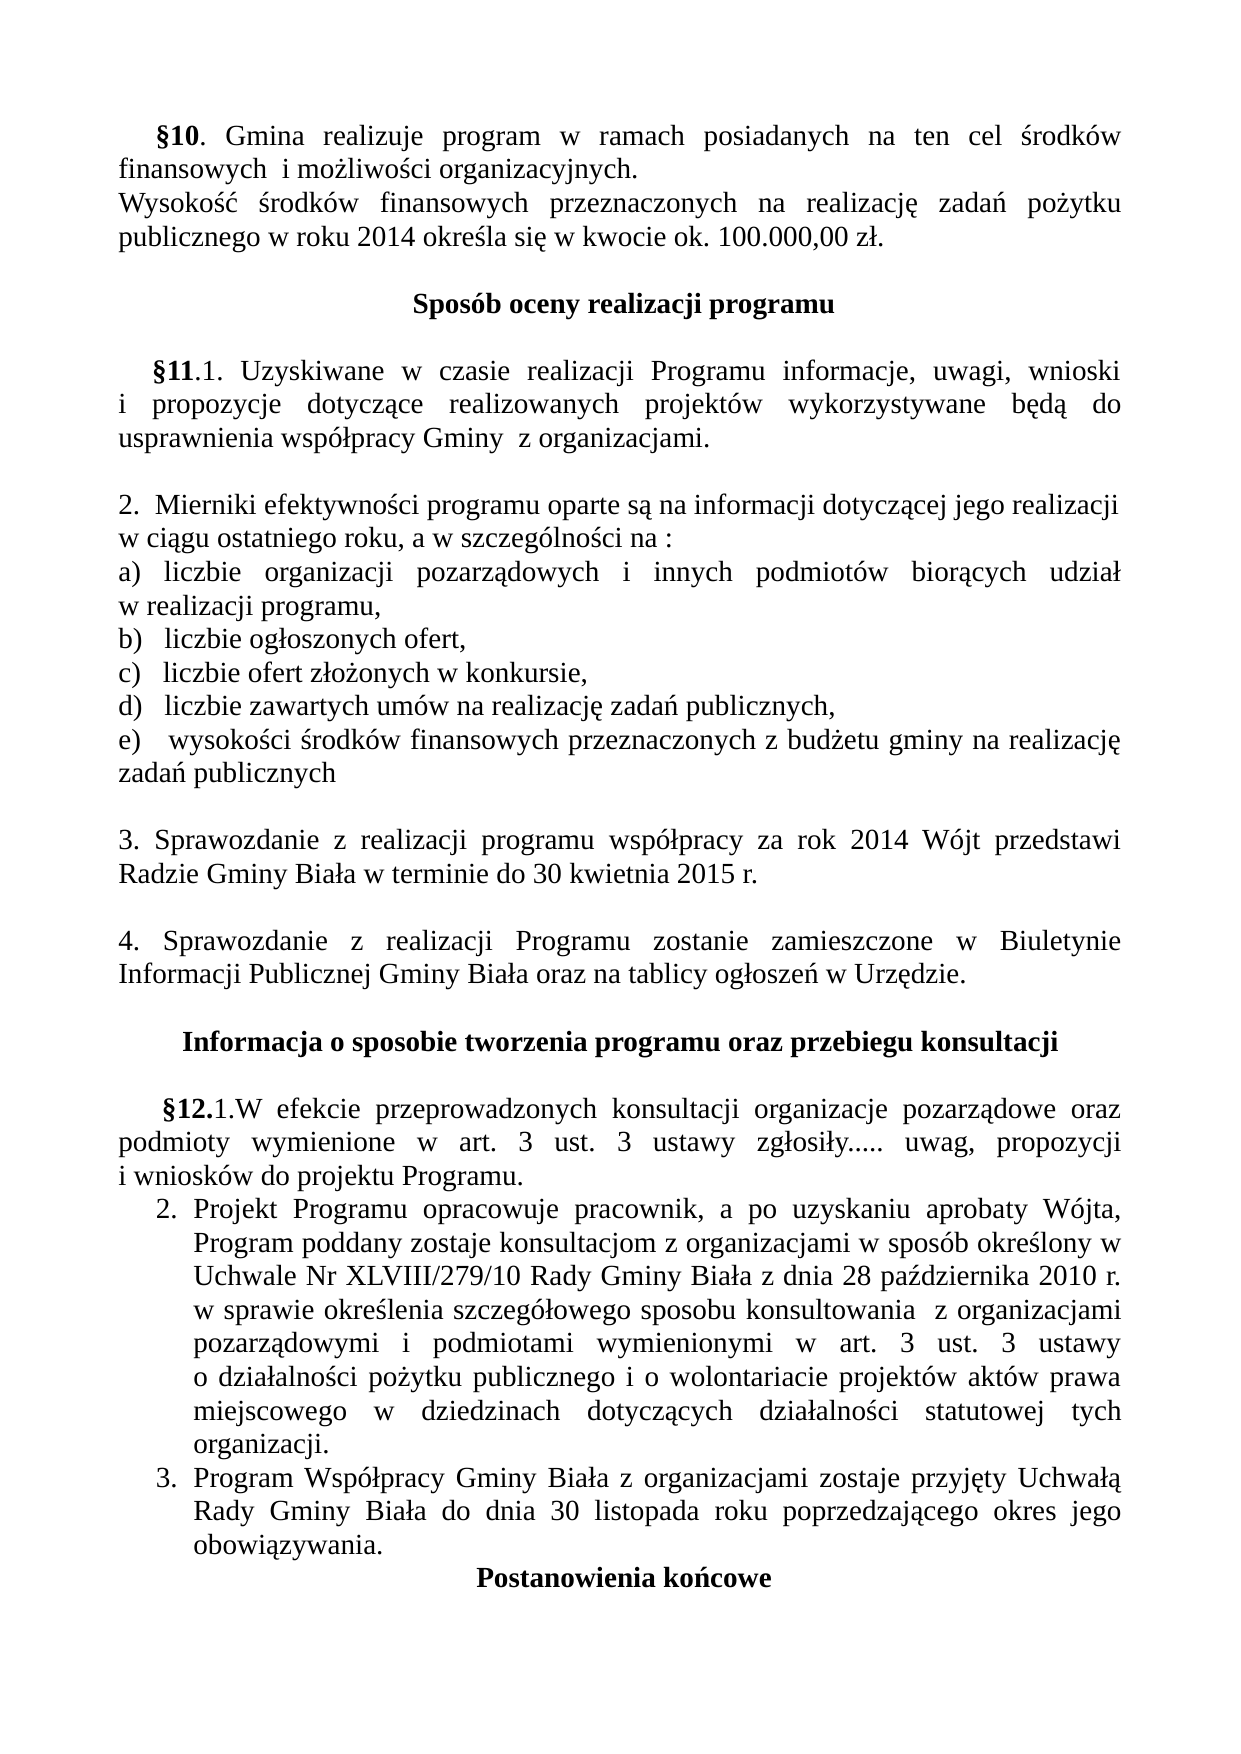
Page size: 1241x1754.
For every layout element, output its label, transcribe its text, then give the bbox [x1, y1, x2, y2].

text §10. Gmina realizuje program w ramach posiadanych na ten cel środków finansowych i możliwości organizacyjnych. [118, 118, 1122, 185]
text a) liczbie organizacji pozarządowych i innych podmiotów biorących udział w realizacji programu, [118, 554, 1122, 621]
text 4. Sprawozdanie z realizacji Programu zostanie zamieszczone w Biuletynie Informacji Publicznej Gminy Biała oraz na tablicy ogłoszeń w Urzędzie. [118, 923, 1122, 990]
text d) liczbie zawartych umów na realizację zadań publicznych, [118, 688, 1122, 722]
text §12.1.W efekcie przeprowadzonych konsultacji organizacje pozarządowe oraz podmioty wymienione w art. 3 ust. 3 ustawy zgłosiły..... uwag, propozycji i wniosków do projektu Programu. [118, 1091, 1122, 1191]
text Informacja o sposobie tworzenia programu oraz przebiegu konsultacji [118, 1024, 1122, 1057]
text b) liczbie ogłoszonych ofert, [118, 621, 1122, 655]
text §11.1. Uzyskiwane w czasie realizacji Programu informacje, uwagi, wnioski i propozycje dotyczące realizowanych projektów wykorzystywane będą do usprawnienia współpracy Gminy z organizacjami. [118, 353, 1122, 453]
list Projekt Programu opracowuje pracownik, a po uzyskaniu aprobaty Wójta, Program poddany zostaje konsultacjom z organizacjami w sposób określony w Uchwale Nr XLVIII/279/10 Rady Gminy Biała z dnia 28 października 2010 r. w sprawie określenia szczegółowego sposobu konsultowania z organizacjami pozarządowymi i podmiotami wymienionymi w art. 3 ust. 3 ustawy o działalności pożytku publicznego i o wolontariacie projektów aktów prawa miejscowego w dziedzinach dotyczących działalności statutowej tych organizacji. [156, 1191, 1122, 1460]
text e) wysokości środków finansowych przeznaczonych z budżetu gminy na realizację zadań publicznych [118, 722, 1122, 789]
subtitle Postanowienia końcowe [118, 1560, 1122, 1594]
text 2. Mierniki efektywności programu oparte są na informacji dotyczącej jego realizacji w ciągu ostatniego roku, a w szczególności na : [118, 487, 1122, 554]
text 3. Sprawozdanie z realizacji programu współpracy za rok 2014 Wójt przedstawi Radzie Gminy Biała w terminie do 30 kwietnia 2015 r. [118, 822, 1122, 889]
text c) liczbie ofert złożonych w konkursie, [118, 655, 1122, 688]
text Sposób oceny realizacji programu [118, 286, 1122, 319]
list Program Współpracy Gminy Biała z organizacjami zostaje przyjęty Uchwałą Rady Gminy Biała do dnia 30 listopada roku poprzedzającego okres jego obowiązywania. [156, 1460, 1122, 1560]
text Wysokość środków finansowych przeznaczonych na realizację zadań pożytku publicznego w roku 2014 określa się w kwocie ok. 100.000,00 zł. [118, 185, 1122, 252]
